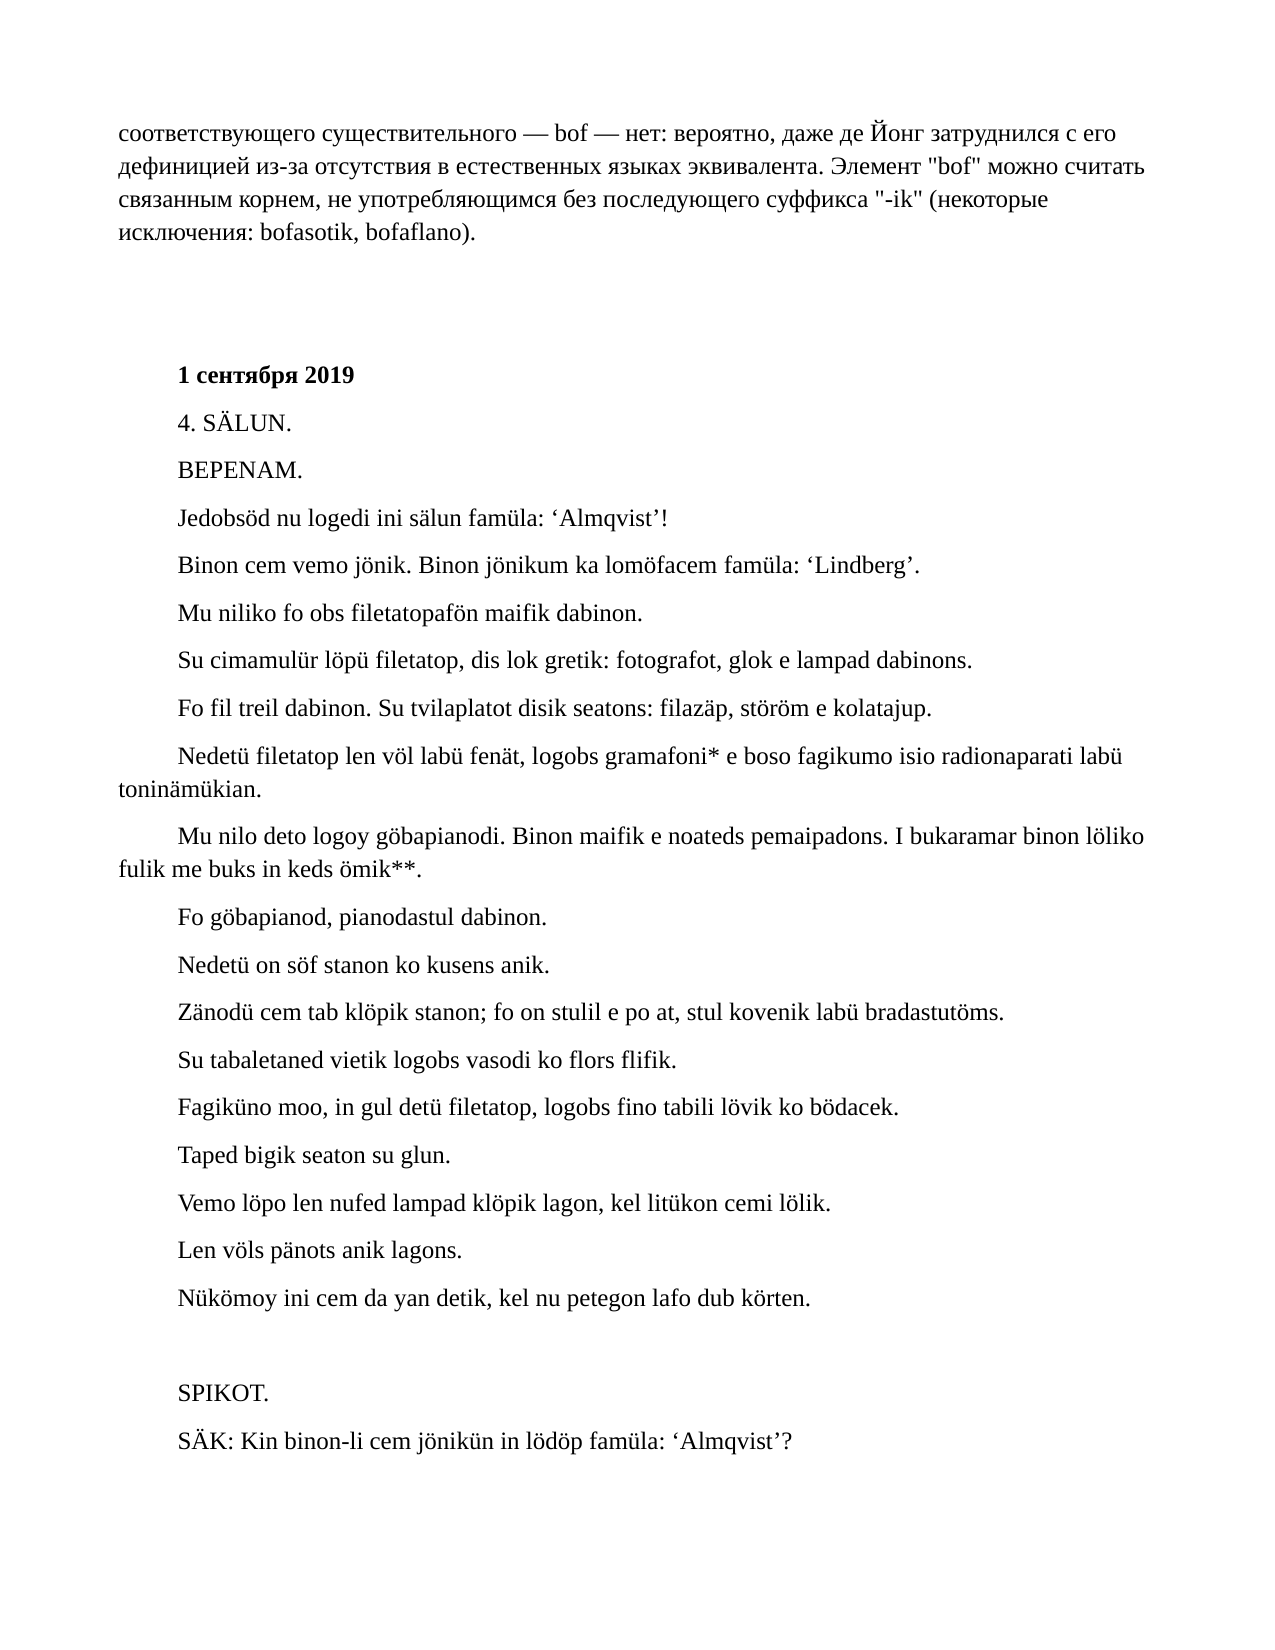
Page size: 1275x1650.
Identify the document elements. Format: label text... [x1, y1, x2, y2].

text соответствующего существительного — bof — нет: вероятно, даже де Йонг затруднился с его дефиницией из-за отсутствия в естественных языках эквивалента. Элемент "bof" можно считать связанным корнем, не употребляющимся без последующего суффикса "-ik" (некоторые исключения: bofasotik, bofaflano). [118, 118, 1157, 246]
text Nedetü filetatop len völ labü fenät, logobs gramafoni* e boso fagikumo isio radionaparati labü toninämükian. [118, 741, 1157, 803]
text Jedobsöd nu logedi ini sälun famüla: ‘Almqvist’! [118, 503, 1157, 532]
text 1 сентября 2019 [118, 360, 1157, 389]
text 4. SÄLUN. [118, 408, 1157, 436]
text Su cimamulür löpü filetatop, dis lok gretik: fotografot, glok e lampad dabinons. [118, 646, 1157, 674]
text Su tabaletaned vietik logobs vasodi ko flors flifik. [118, 1045, 1157, 1074]
text Binon cem vemo jönik. Binon jönikum ka lomöfacem famüla: ‘Lindberg’. [118, 550, 1157, 579]
text SPIKOT. [118, 1378, 1157, 1407]
text Len völs pänots anik lagons. [118, 1235, 1157, 1264]
text Fo göbapianod, pianodastul dabinon. [118, 902, 1157, 931]
text Vemo löpo len nufed lampad klöpik lagon, kel litükon cemi lölik. [118, 1188, 1157, 1216]
text BEPENAM. [118, 455, 1157, 484]
text Taped bigik seaton su glun. [118, 1140, 1157, 1169]
text Fo fil treil dabinon. Su tvilaplatot disik seatons: filazäp, störöm e kolatajup. [118, 693, 1157, 722]
text Mu nilo deto logoy göbapianodi. Binon maifik e noateds pemaipadons. I bukaramar binon löliko fulik me buks in keds ömik**. [118, 821, 1157, 883]
text Fagiküno moo, in gul detü filetatop, logobs fino tabili lövik ko bödacek. [118, 1092, 1157, 1121]
text Zänodü cem tab klöpik stanon; fo on stulil e po at, stul kovenik labü bradastutöms. [118, 997, 1157, 1026]
text Nedetü on söf stanon ko kusens anik. [118, 950, 1157, 978]
text SÄK: Kin binon-li cem jönikün in lödöp famüla: ‘Almqvist’? [118, 1426, 1157, 1454]
text Mu niliko fo obs filetatopafön maifik dabinon. [118, 598, 1157, 627]
text Nükömoy ini cem da yan detik, kel nu petegon lafo dub körten. [118, 1283, 1157, 1312]
